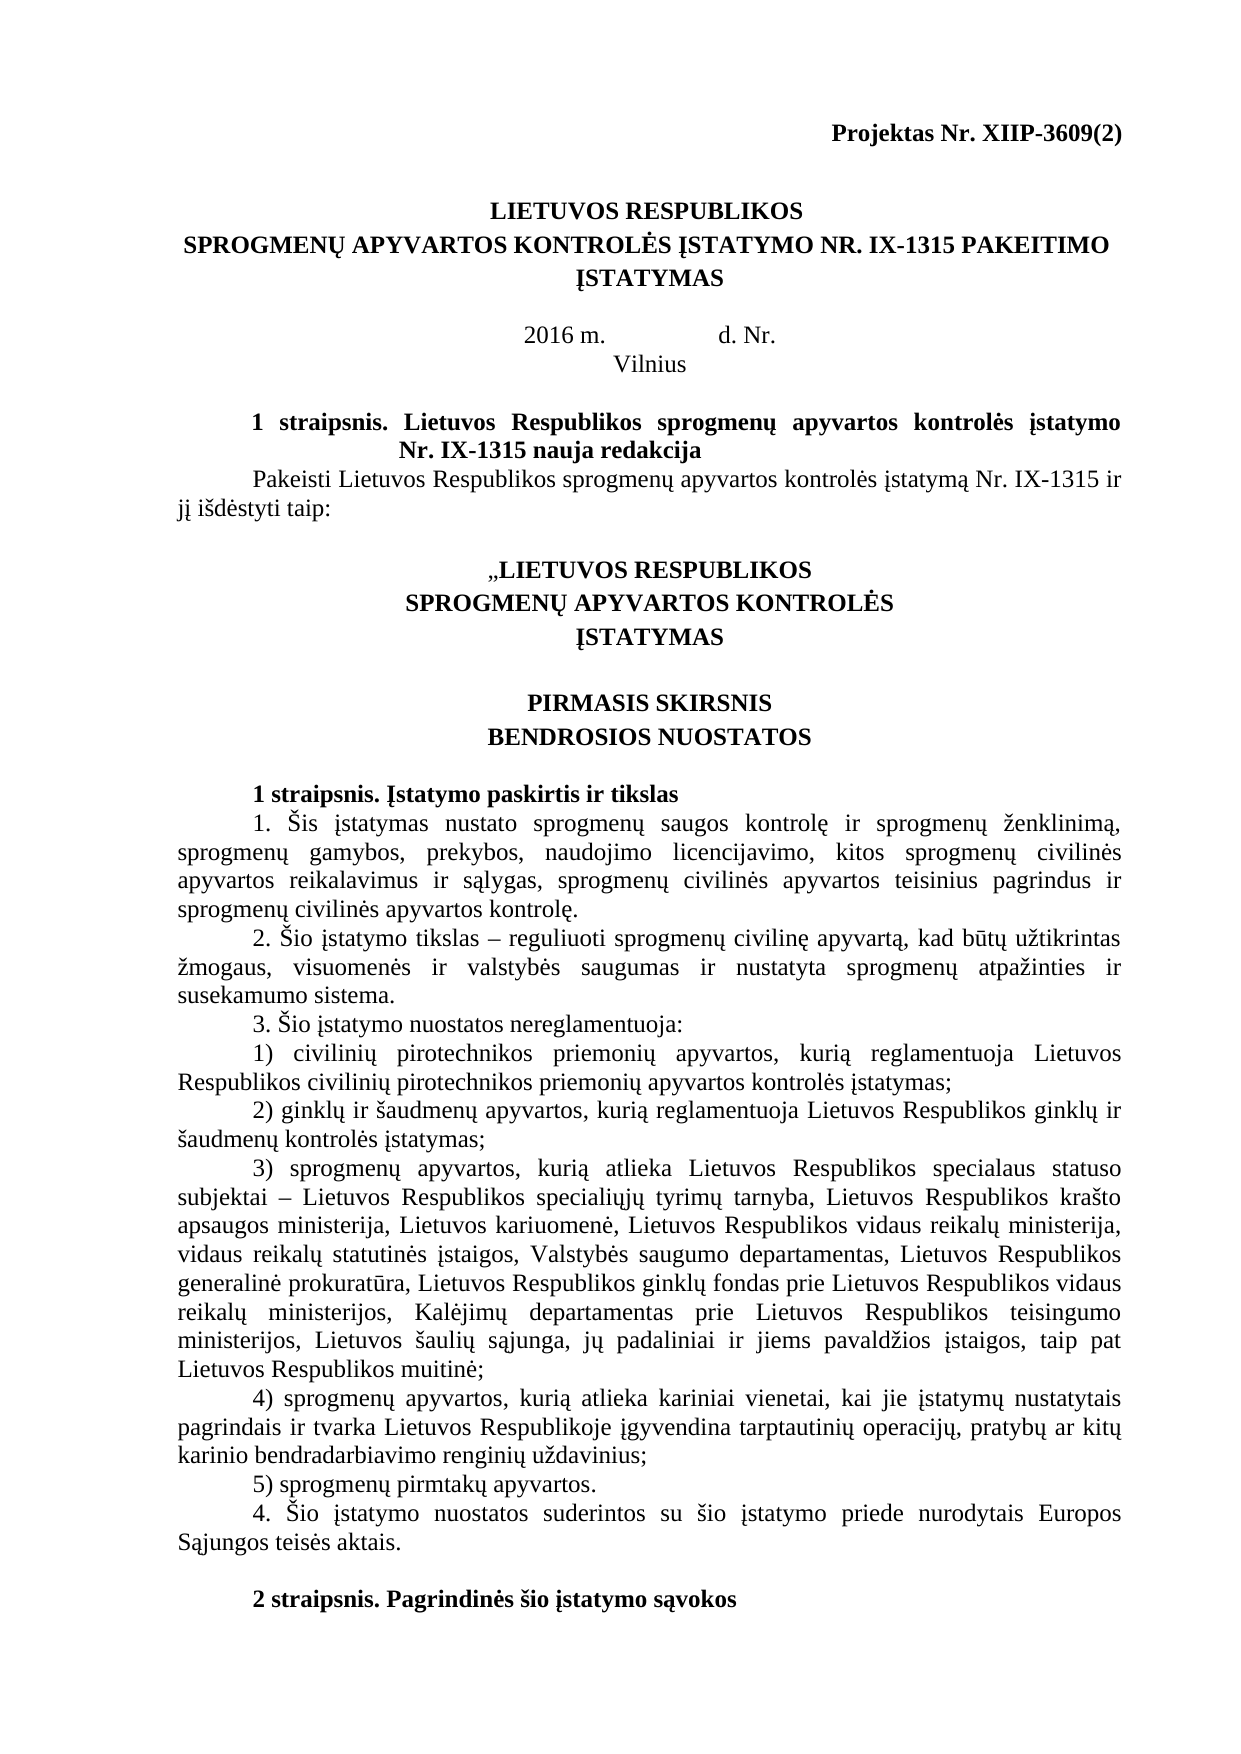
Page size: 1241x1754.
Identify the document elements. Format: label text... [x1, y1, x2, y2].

text ĮSTATYMAS [177, 258, 1122, 292]
text 3) sprogmenų apyvartos, kurią atlieka Lietuvos Respublikos specialaus statuso subjektai – Lietuvos Respublikos specialiųjų tyrimų tarnyba, Lietuvos Respublikos krašto apsaugos ministerija, Lietuvos kariuomenė, Lietuvos Respublikos vidaus reikalų ministerija, vidaus reikalų statutinės įstaigos, Valstybės saugumo departamentas, Lietuvos Respublikos generalinė prokuratūra, Lietuvos Respublikos ginklų fondas prie Lietuvos Respublikos vidaus reikalų ministerijos, Kalėjimų departamentas prie Lietuvos Respublikos teisingumo ministerijos, Lietuvos šaulių sąjunga, jų padaliniai ir jiems pavaldžios įstaigos, taip pat Lietuvos Respublikos muitinė; [177, 1153, 1122, 1383]
text BENDROSIOS NUOSTATOS [177, 717, 1122, 751]
text 1) civilinių pirotechnikos priemonių apyvartos, kurią reglamentuoja Lietuvos Respublikos civilinių pirotechnikos priemonių apyvartos kontrolės įstatymas; [177, 1038, 1122, 1096]
text 2 straipsnis. Pagrindinės šio įstatymo sąvokos [177, 1584, 1122, 1613]
text 1 straipsnis. Lietuvos Respublikos sprogmenų apyvartos kontrolės įstatymo Nr. IX-1315 nauja redakcija [251, 407, 1122, 464]
text Vilnius [177, 349, 1122, 378]
text „LIETUVOS RESPUBLIKOS [177, 551, 1122, 584]
text 2) ginklų ir šaudmenų apyvartos, kurią reglamentuoja Lietuvos Respublikos ginklų ir šaudmenų kontrolės įstatymas; [177, 1096, 1122, 1153]
text 1. Šis įstatymas nustato sprogmenų saugos kontrolę ir sprogmenų ženklinimą, sprogmenų gamybos, prekybos, naudojimo licencijavimo, kitos sprogmenų civilinės apyvartos reikalavimus ir sąlygas, sprogmenų civilinės apyvartos teisinius pagrindus ir sprogmenų civilinės apyvartos kontrolę. [177, 808, 1122, 923]
text LIETUVOS RESPUBLIKOS [177, 192, 1122, 225]
text SPROGMENŲ APYVARTOS KONTROLĖS [177, 584, 1122, 617]
text 3. Šio įstatymo nuostatos nereglamentuoja: [177, 1009, 1122, 1038]
text 2016 m. d. Nr. [177, 321, 1122, 349]
text Pakeisti Lietuvos Respublikos sprogmenų apyvartos kontrolės įstatymą Nr. IX-1315 ir jį išdėstyti taip: [177, 464, 1122, 522]
text PIRMASIS SKIRSNIS [177, 684, 1122, 717]
text 4. Šio įstatymo nuostatos suderintos su šio įstatymo priede nurodytais Europos Sąjungos teisės aktais. [177, 1498, 1122, 1556]
text 2. Šio įstatymo tikslas – reguliuoti sprogmenų civilinę apyvartą, kad būtų užtikrintas žmogaus, visuomenės ir valstybės saugumas ir nustatyta sprogmenų atpažinties ir susekamumo sistema. [177, 923, 1122, 1009]
text ĮSTATYMAS [177, 617, 1122, 651]
text 5) sprogmenų pirmtakų apyvartos. [177, 1469, 1122, 1498]
text 1 straipsnis. Įstatymo paskirtis ir tikslas [177, 779, 1122, 808]
text SPROGMENŲ APYVARTOS KONTROLĖS ĮSTATYMO NR. IX-1315 PAKEITIMO [177, 225, 1122, 258]
text Projektas Nr. XIIP-3609(2) [177, 118, 1122, 147]
text 4) sprogmenų apyvartos, kurią atlieka kariniai vienetai, kai jie įstatymų nustatytais pagrindais ir tvarka Lietuvos Respublikoje įgyvendina tarptautinių operacijų, pratybų ar kitų karinio bendradarbiavimo renginių uždavinius; [177, 1383, 1122, 1469]
